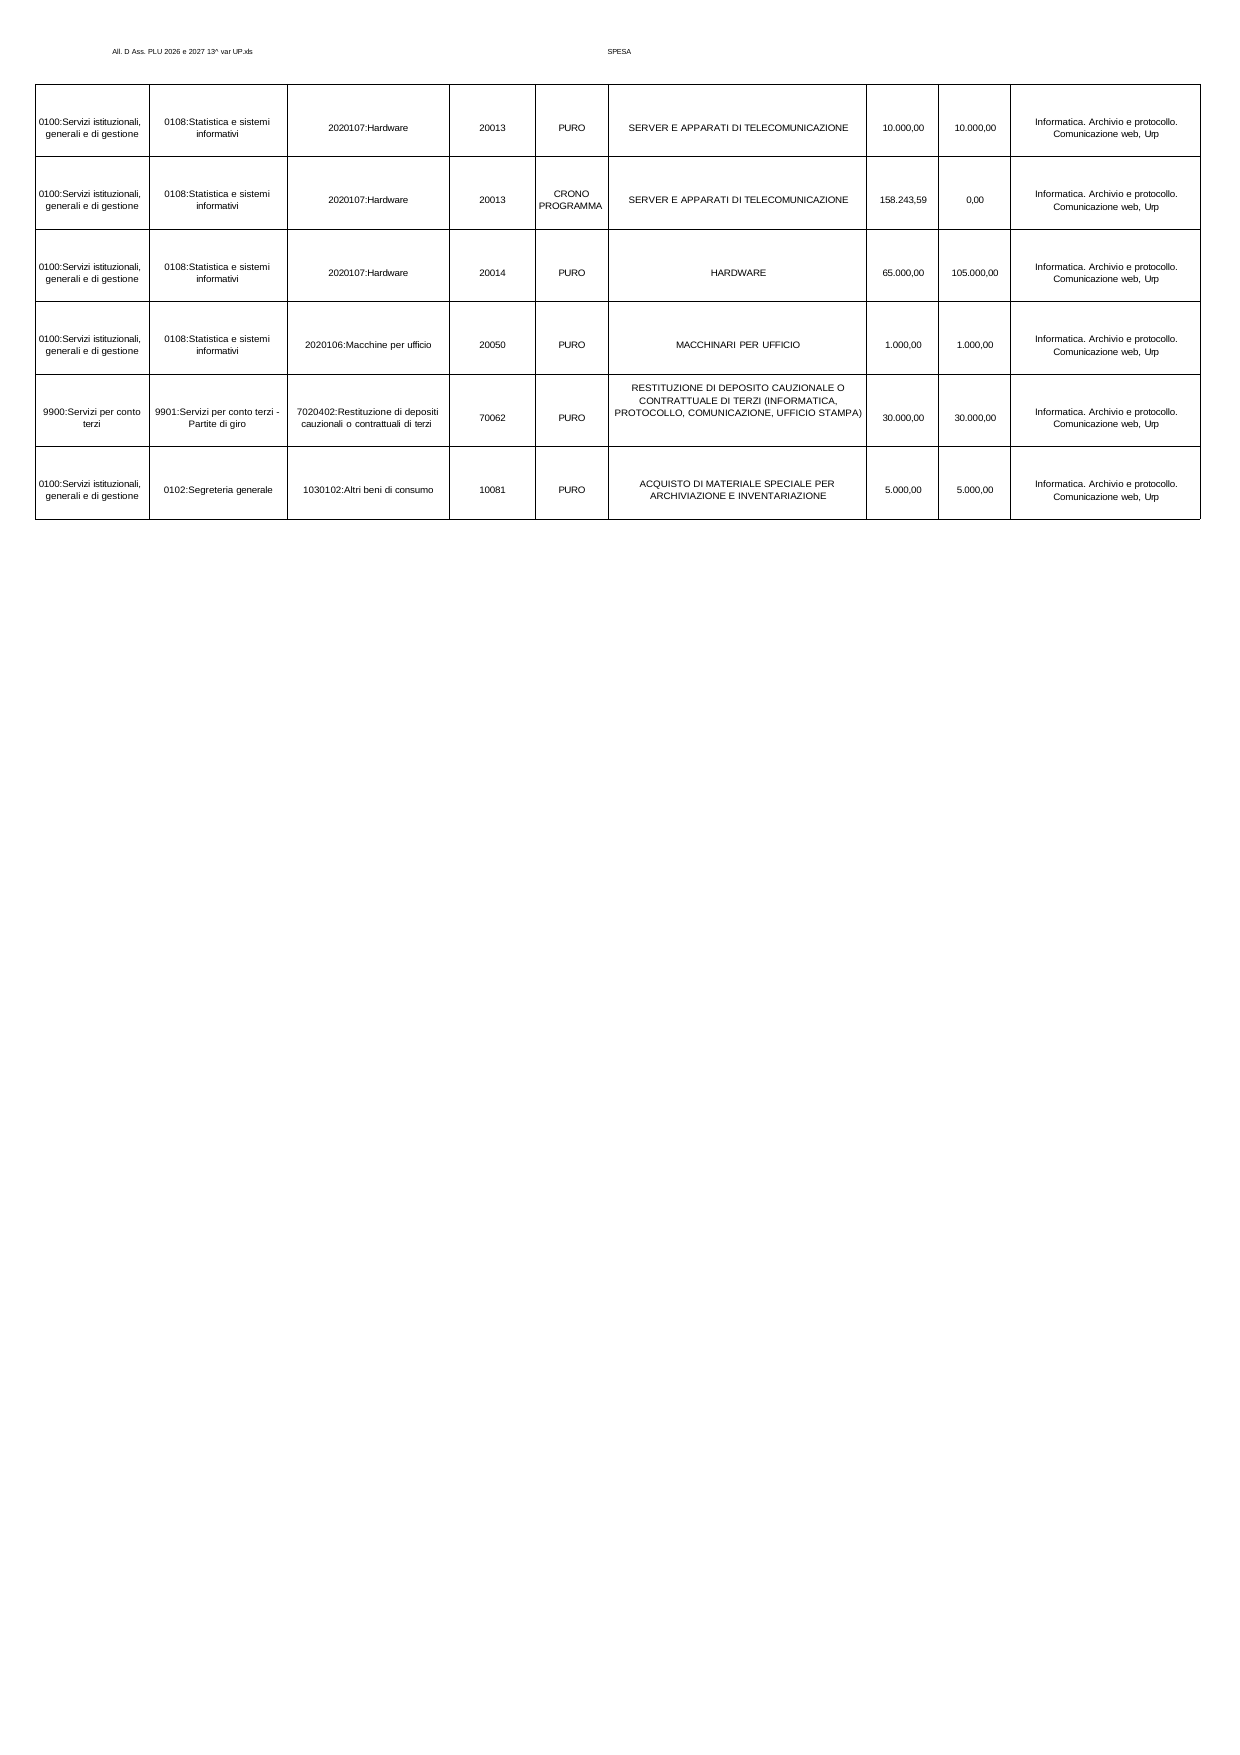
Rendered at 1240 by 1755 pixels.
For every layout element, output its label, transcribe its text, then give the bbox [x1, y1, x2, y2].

table_cell 0100:Servizi istituzionali, generali e di gestione [36, 85, 149, 156]
table_cell 105.000,00 [939, 230, 1010, 301]
table_cell SERVER E APPARATI DI TELECOMUNICAZIONE [609, 85, 866, 156]
table_cell 2020107:Hardware [288, 85, 449, 156]
table_cell Informatica. Archivio e protocollo. Comunicazione web, Urp [1011, 375, 1200, 446]
table_cell 1.000,00 [939, 302, 1010, 374]
table_cell 158.243,59 [867, 157, 938, 229]
table_cell Informatica. Archivio e protocollo. Comunicazione web, Urp [1011, 230, 1200, 301]
table_cell PURO [536, 447, 608, 519]
table_cell 10.000,00 [939, 85, 1010, 156]
table_cell 0100:Servizi istituzionali, generali e di gestione [36, 447, 149, 519]
table_cell 65.000,00 [867, 230, 938, 301]
table_cell 0100:Servizi istituzionali, generali e di gestione [36, 302, 149, 374]
table_cell 9900:Servizi per conto terzi [36, 375, 149, 446]
table_cell Informatica. Archivio e protocollo. Comunicazione web, Urp [1011, 157, 1200, 229]
table_cell 0108:Statistica e sistemi informativi [150, 157, 287, 229]
table_cell 0,00 [939, 157, 1010, 229]
table_cell 9901:Servizi per conto terzi - Partite di giro [150, 375, 287, 446]
table_cell HARDWARE [609, 230, 866, 301]
table_cell 70062 [450, 375, 535, 446]
table_cell SERVER E APPARATI DI TELECOMUNICAZIONE [609, 157, 866, 229]
table_cell RESTITUZIONE DI DEPOSITO CAUZIONALE O CONTRATTUALE DI TERZI (INFORMATICA, PROTOCOLLO, COMUNICAZIONE, UFFICIO STAMPA) [609, 375, 866, 446]
table_cell 20013 [450, 85, 535, 156]
table_cell 20014 [450, 230, 535, 301]
table_cell 5.000,00 [939, 447, 1010, 519]
table_cell 0100:Servizi istituzionali, generali e di gestione [36, 157, 149, 229]
table_cell CRONO PROGRAMMA [536, 157, 608, 229]
table_cell 30.000,00 [939, 375, 1010, 446]
table_cell 2020107:Hardware [288, 157, 449, 229]
table_cell ACQUISTO DI MATERIALE SPECIALE PER ARCHIVIAZIONE E INVENTARIAZIONE [609, 447, 866, 519]
table_cell 20050 [450, 302, 535, 374]
table_cell 5.000,00 [867, 447, 938, 519]
table_cell 0108:Statistica e sistemi informativi [150, 302, 287, 374]
table_cell 2020107:Hardware [288, 230, 449, 301]
table_cell PURO [536, 230, 608, 301]
table_cell 0100:Servizi istituzionali, generali e di gestione [36, 230, 149, 301]
table_cell PURO [536, 302, 608, 374]
table_cell Informatica. Archivio e protocollo. Comunicazione web, Urp [1011, 447, 1200, 519]
table_cell 2020106:Macchine per ufficio [288, 302, 449, 374]
table_cell 0108:Statistica e sistemi informativi [150, 230, 287, 301]
table_cell 0108:Statistica e sistemi informativi [150, 85, 287, 156]
table_cell PURO [536, 375, 608, 446]
table_cell 1030102:Altri beni di consumo [288, 447, 449, 519]
table_cell 10.000,00 [867, 85, 938, 156]
table_cell 30.000,00 [867, 375, 938, 446]
table_cell MACCHINARI PER UFFICIO [609, 302, 866, 374]
table_cell 0102:Segreteria generale [150, 447, 287, 519]
table_cell Informatica. Archivio e protocollo. Comunicazione web, Urp [1011, 85, 1200, 156]
table_cell Informatica. Archivio e protocollo. Comunicazione web, Urp [1011, 302, 1200, 374]
table_cell PURO [536, 85, 608, 156]
table_cell 20013 [450, 157, 535, 229]
table_cell 1.000,00 [867, 302, 938, 374]
table_cell 10081 [450, 447, 535, 519]
table_cell 7020402:Restituzione di depositi cauzionali o contrattuali di terzi [288, 375, 449, 446]
